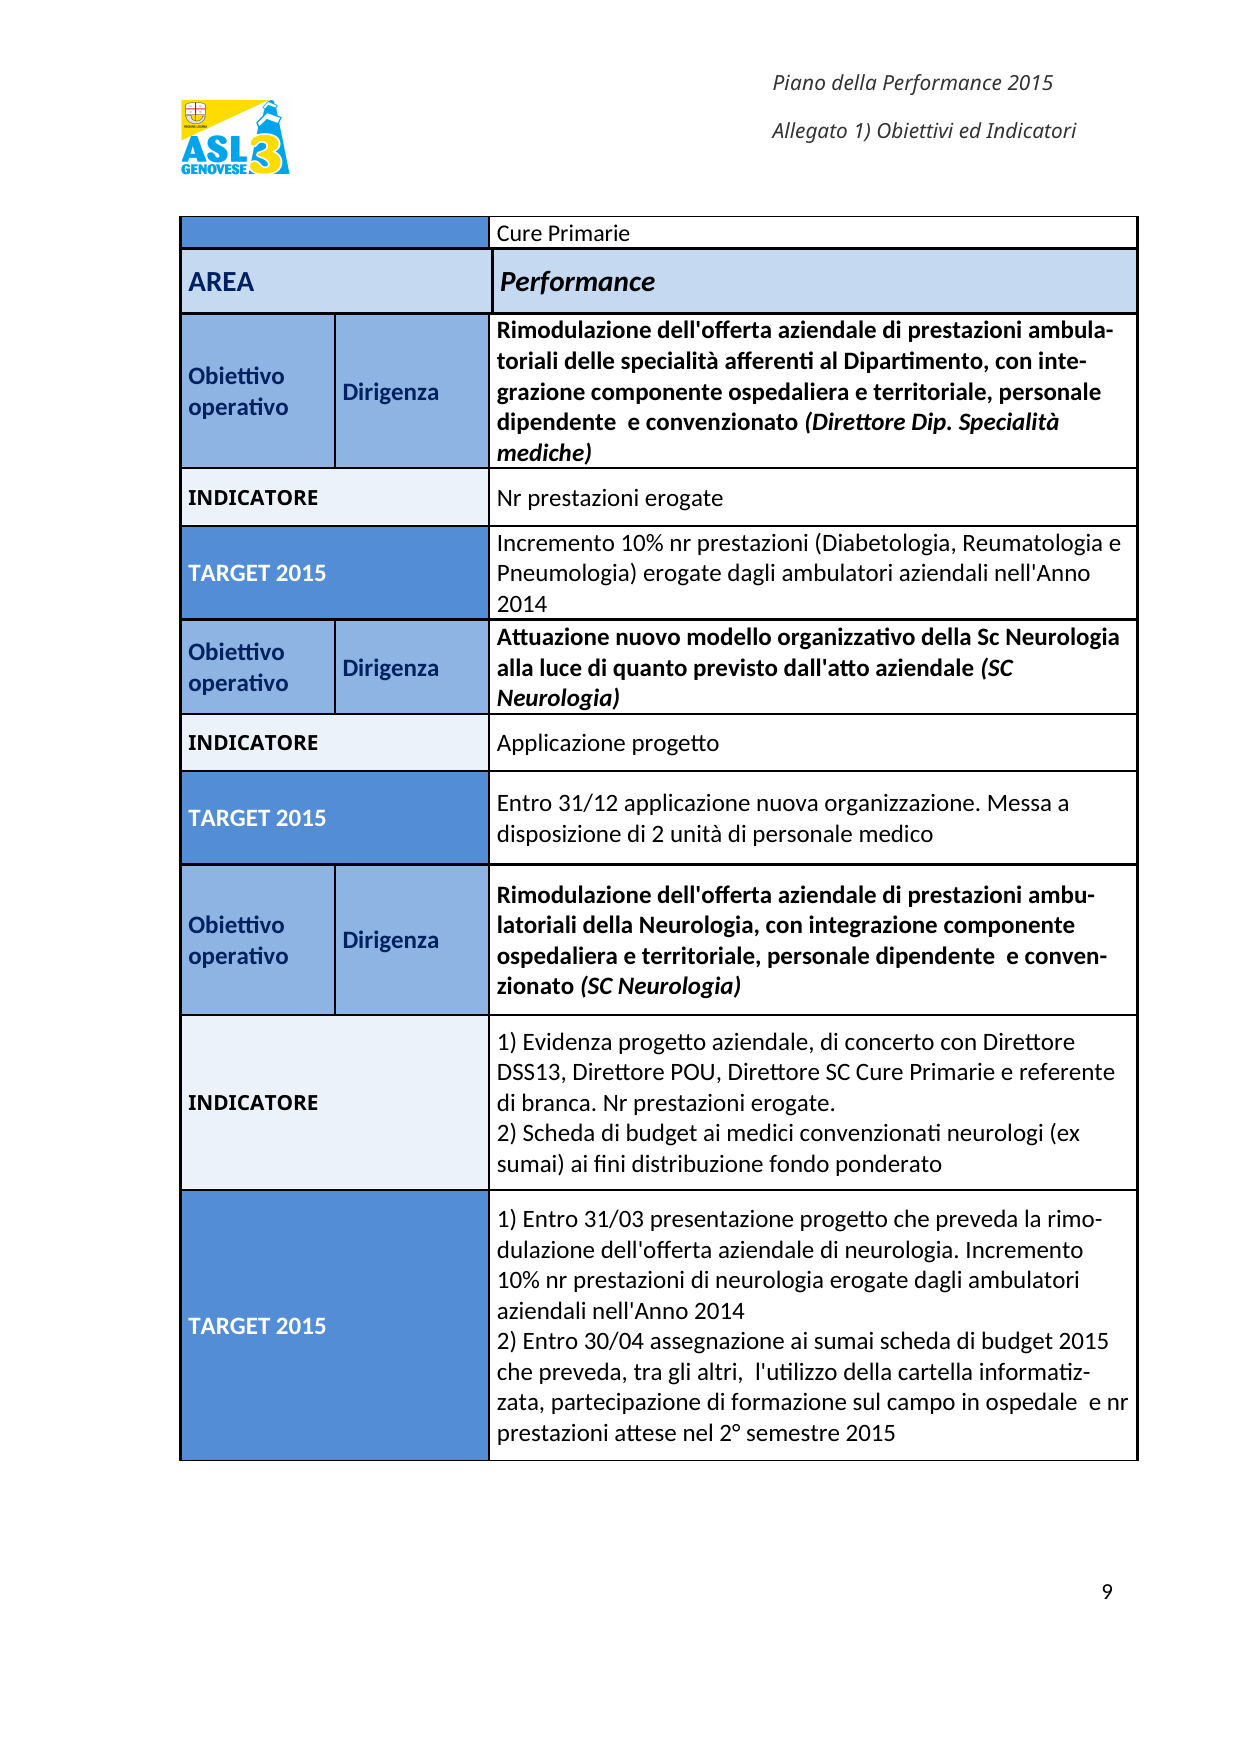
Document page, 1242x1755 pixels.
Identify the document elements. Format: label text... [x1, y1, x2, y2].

table_cell Rimodulazione dell'offerta aziendale di prestazioni ambu-latoriali della Neurologia, con integrazione componente ospedaliera e territoriale, personale dipendente e conven-zionato (SC Neurologia) [490, 866, 1136, 1014]
table_cell Dirigenza [336, 315, 488, 467]
table_cell Incremento 10% nr prestazioni (Diabetologia, Reumatologia e Pneumologia) erogate dagli ambulatori aziendali nell'Anno 2014 [490, 527, 1136, 618]
table_cell INDICATORE [182, 715, 488, 770]
table_cell Dirigenza [336, 866, 488, 1014]
table_cell Obiettivo operativo [182, 315, 334, 467]
table_cell Rimodulazione dell'offerta aziendale di prestazioni ambula-toriali delle specialità afferenti al Dipartimento, con inte-grazione componente ospedaliera e territoriale, personale dipendente e convenzionato (Direttore Dip. Specialità mediche) [490, 315, 1136, 467]
table_cell INDICATORE [182, 469, 488, 524]
table_cell [335, 217, 488, 247]
table_cell Obiettivo operativo [182, 866, 334, 1014]
table_cell Obiettivo operativo [182, 621, 334, 713]
table_cell [335, 772, 488, 863]
table_cell Applicazione progetto [490, 715, 1136, 770]
table_cell 1) Entro 31/03 presentazione progetto che preveda la rimo-dulazione dell'offerta aziendale di neurologia. Incremento 10% nr prestazioni di neurologia erogate dagli ambulatori aziendali nell'Anno 2014 2) Entro 30/04 assegnazione ai sumai scheda di budget 2015 che preveda, tra gli altri, l'utilizzo della cartella informatiz-zata, partecipazione di formazione sul campo in ospedale e nr prestazioni attese nel 2° semestre 2015 [490, 1191, 1136, 1460]
table_cell TARGET 2015 [182, 1191, 335, 1460]
table_cell [182, 217, 335, 247]
table_cell Cure Primarie [490, 217, 1136, 247]
table_cell [335, 527, 488, 618]
table_cell INDICATORE [182, 1016, 488, 1189]
table_cell TARGET 2015 [182, 772, 335, 863]
table_cell TARGET 2015 [182, 527, 335, 618]
table_cell [335, 1191, 488, 1460]
table_cell Dirigenza [336, 621, 488, 713]
table_cell Nr prestazioni erogate [490, 469, 1136, 524]
table_cell Performance [494, 250, 1136, 312]
table_cell AREA [182, 250, 491, 312]
table_cell Attuazione nuovo modello organizzativo della Sc Neurologia alla luce di quanto previsto dall'atto aziendale (SC Neurologia) [490, 621, 1136, 713]
table_cell Entro 31/12 applicazione nuova organizzazione. Messa a disposizione di 2 unità di personale medico [490, 772, 1136, 863]
table_cell 1) Evidenza progetto aziendale, di concerto con Direttore DSS13, Direttore POU, Direttore SC Cure Primarie e referente di branca. Nr prestazioni erogate. 2) Scheda di budget ai medici convenzionati neurologi (ex sumai) ai fini distribuzione fondo ponderato [490, 1016, 1136, 1189]
